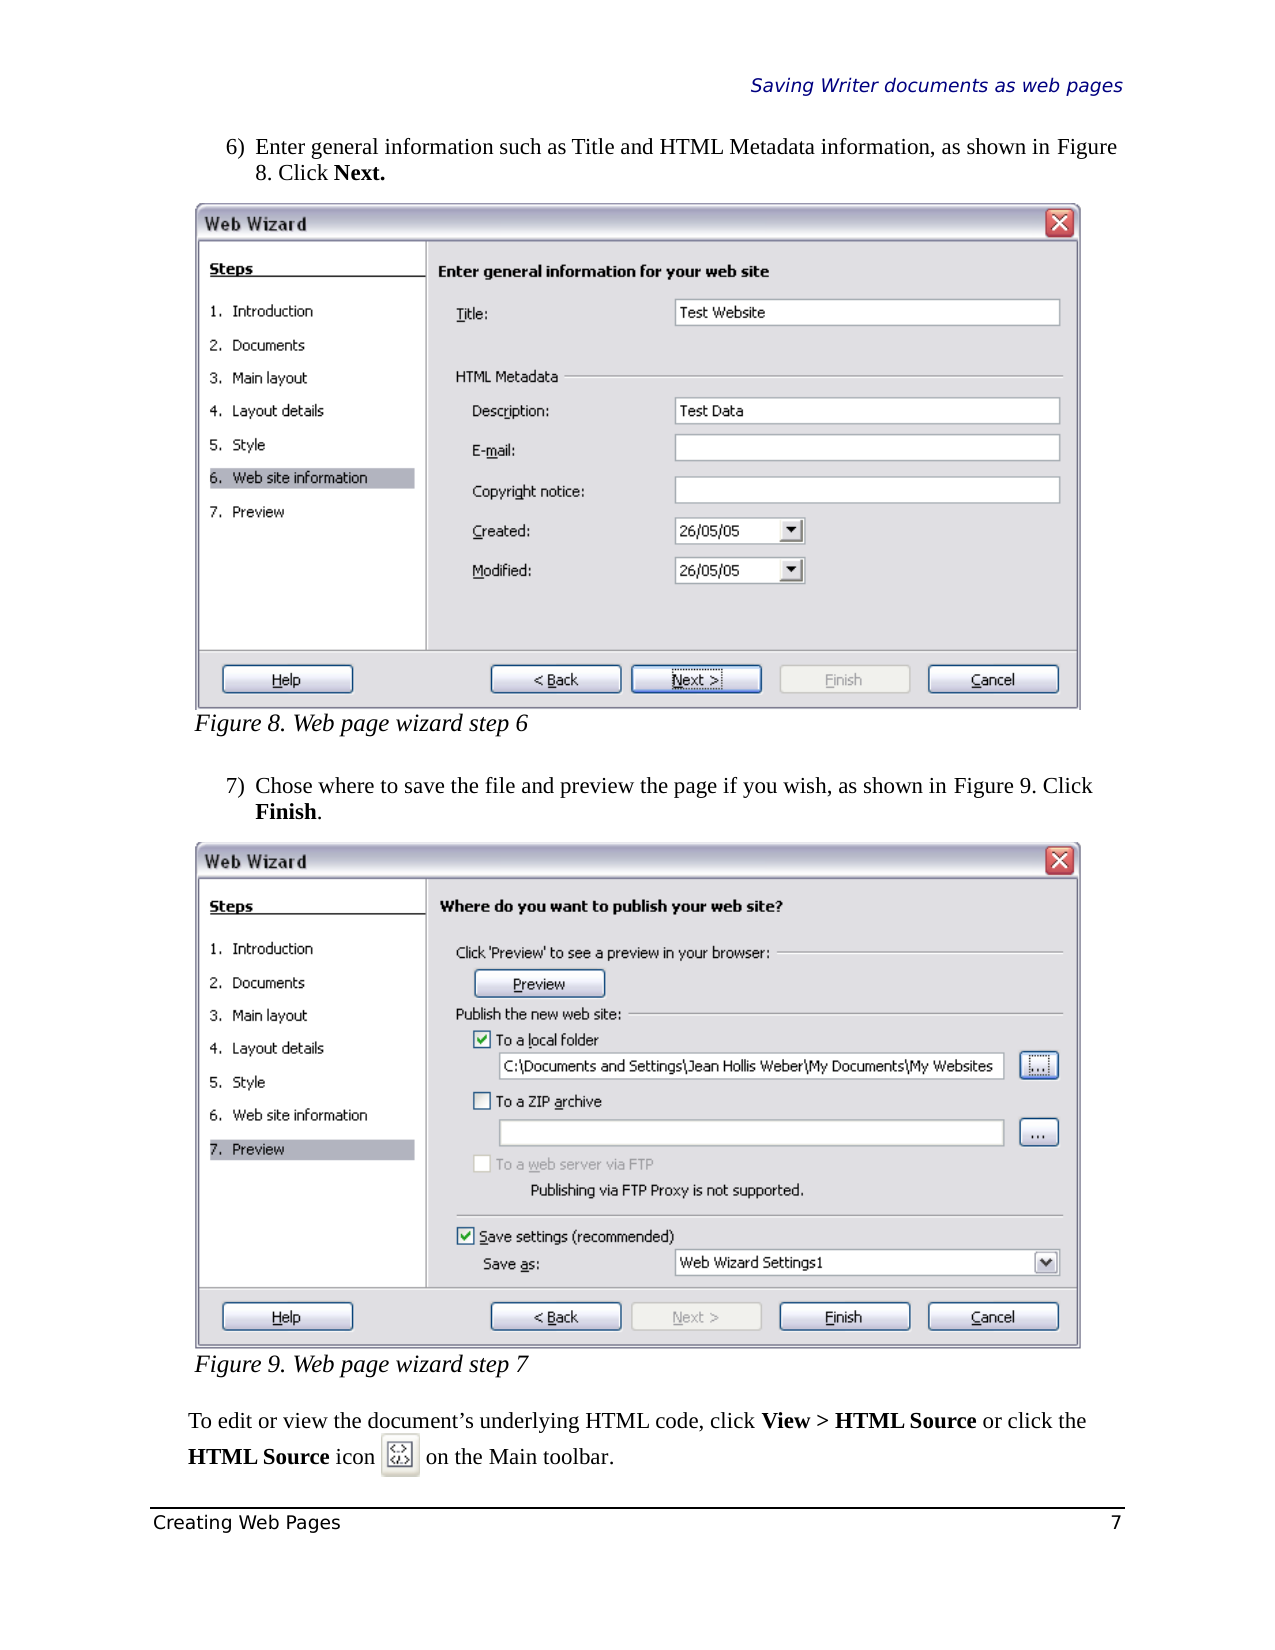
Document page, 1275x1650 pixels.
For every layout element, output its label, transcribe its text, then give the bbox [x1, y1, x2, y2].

text Figure 9. Web page wizard step 7 [194, 1350, 1081, 1377]
picture [194, 842, 1081, 1350]
list Enter general information such as Title and HTML Metadata information, as shown in Figure 8. Click Next. [226, 134, 1125, 185]
picture [381, 1433, 420, 1477]
text Figure 8. Web page wizard step 6 [194, 710, 1081, 737]
list Chose where to save the file and preview the page if you wish, as shown in Figure 9. Click Finish. [226, 773, 1125, 824]
picture [194, 203, 1081, 710]
text To edit or view the document’s underlying HTML code, click View > HTML Source or click the HTML Source icon on the Main toolbar. [188, 1407, 1125, 1477]
